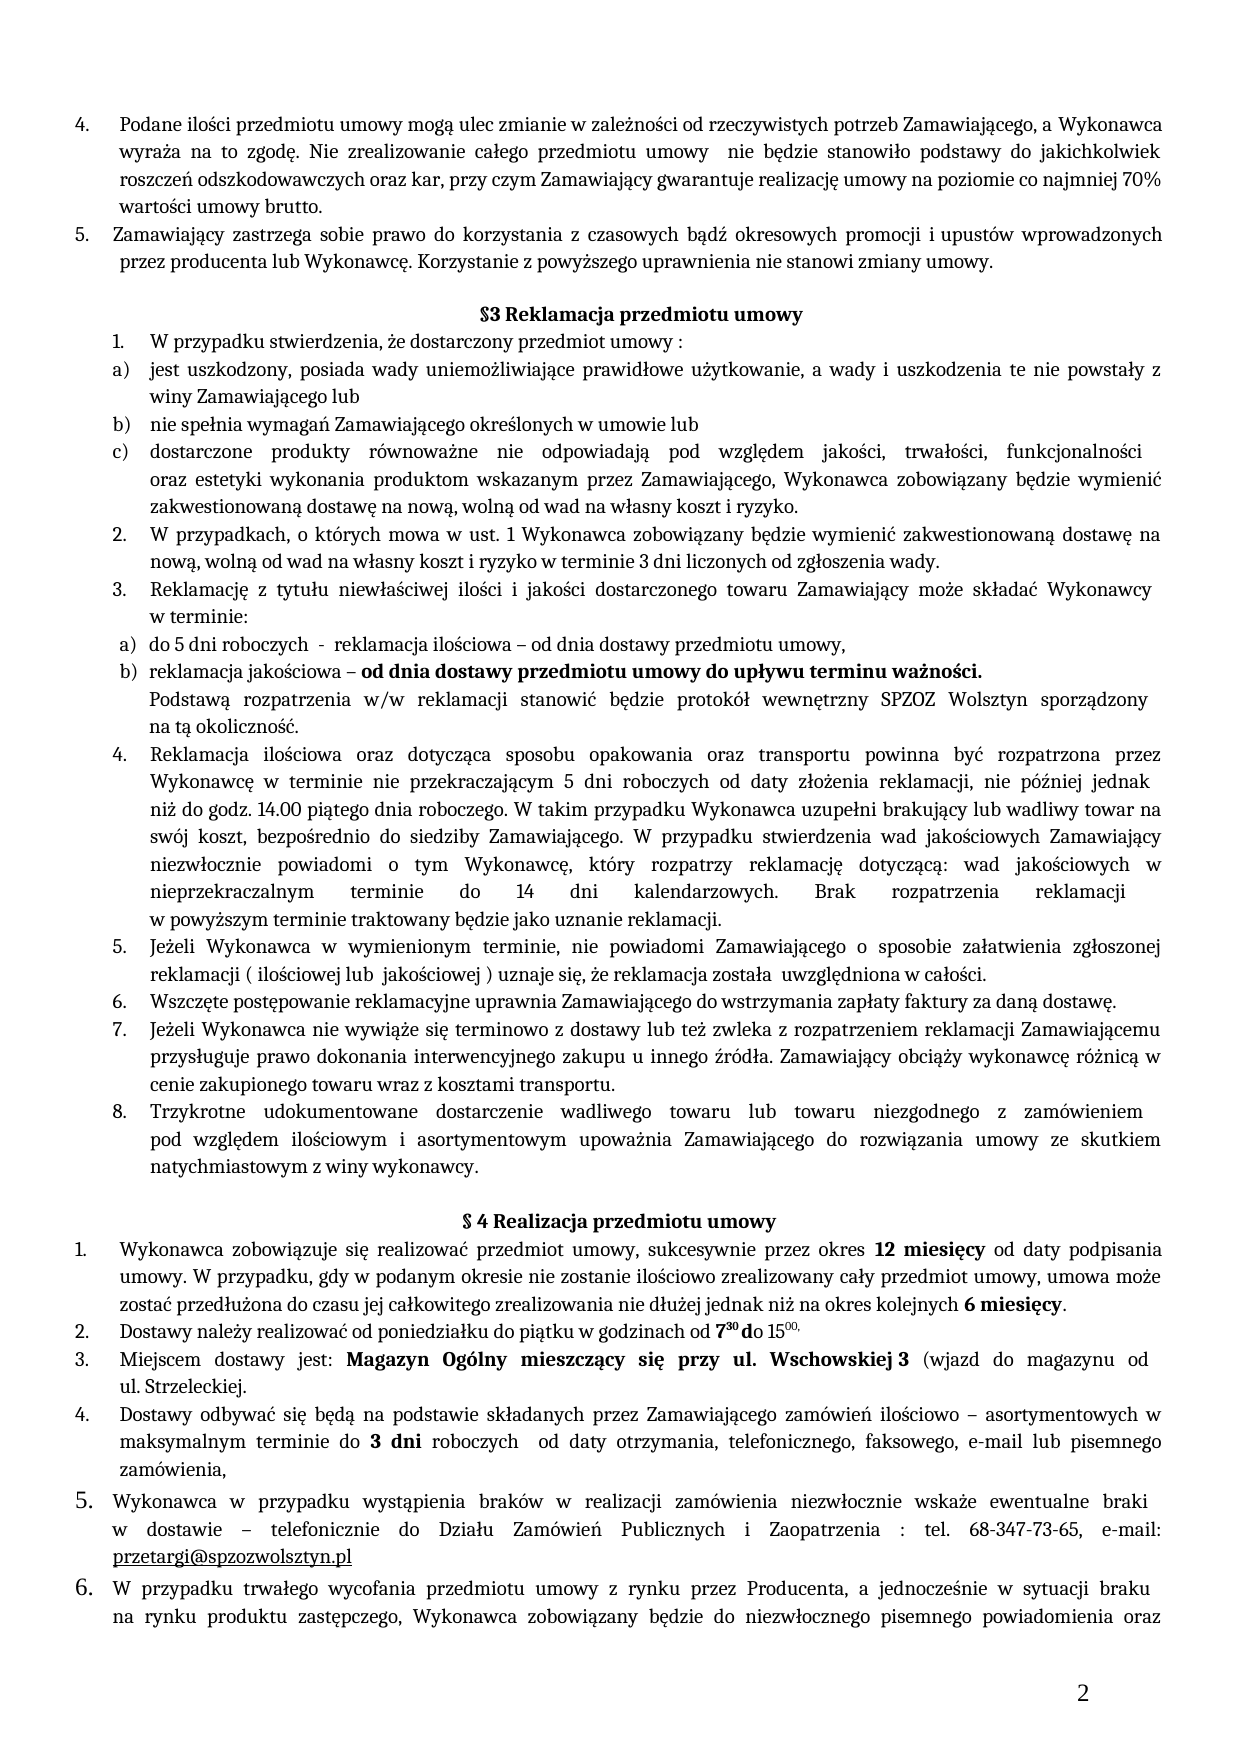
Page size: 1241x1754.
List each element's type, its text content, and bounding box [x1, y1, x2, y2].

list Wykonawca zobowiązuje się realizować przedmiot umowy, sukcesywnie przez okres 12 miesięcy od daty podpisania umowy. W przypadku, gdy w podanym okresie nie zostanie ilościowo zrealizowany cały przedmiot umowy, umowa może zostać przedłużona do czasu jej całkowitego zrealizowania nie dłużej jednak niż na okres kolejnych 6 miesięcy. [75, 1237, 1162, 1316]
list Reklamacja ilościowa oraz dotycząca sposobu opakowania oraz transportu powinna być rozpatrzona przez Wykonawcę w terminie nie przekraczającym 5 dni roboczych od daty złożenia reklamacji, nie później jednak niż do godz. 14.00 piątego dnia roboczego. W takim przypadku Wykonawca uzupełni brakujący lub wadliwy towar na swój koszt, bezpośrednio do siedziby Zamawiającego. W przypadku stwierdzenia wad jakościowych Zamawiający niezwłocznie powiadomi o tym Wykonawcę, który rozpatrzy reklamację dotyczącą: wad jakościowych w nieprzekraczalnym terminie do 14 dni kalendarzowych. Brak rozpatrzenia reklamacji w powyższym terminie traktowany będzie jako uznanie reklamacji. [112, 742, 1162, 931]
list Zamawiający zastrzega sobie prawo do korzystania z czasowych bądź okresowych promocji i upustów wprowadzonych przez producenta lub Wykonawcę. Korzystanie z powyższego uprawnienia nie stanowi zmiany umowy. [75, 222, 1162, 274]
list dostarczone produkty równoważne nie odpowiadają pod względem jakości, trwałości, funkcjonalności oraz estetyki wykonania produktom wskazanym przez Zamawiającego, Wykonawca zobowiązany będzie wymienić zakwestionowaną dostawę na nową, wolną od wad na własny koszt i ryzyko. [112, 440, 1162, 519]
list Reklamację z tytułu niewłaściwej ilości i jakości dostarczonego towaru Zamawiający może składać Wykonawcy w terminie: [112, 577, 1162, 629]
list nie spełnia wymagań Zamawiającego określonych w umowie lub [112, 412, 1162, 436]
list Podane ilości przedmiotu umowy mogą ulec zmianie w zależności od rzeczywistych potrzeb Zamawiającego, a Wykonawca wyraża na to zgodę. Nie zrealizowanie całego przedmiotu umowy nie będzie stanowiło podstawy do jakichkolwiek roszczeń odszkodowawczych oraz kar, przy czym Zamawiający gwarantuje realizację umowy na poziomie co najmniej 70% wartości umowy brutto. [75, 112, 1162, 219]
list W przypadku stwierdzenia, że dostarczony przedmiot umowy : [112, 330, 1162, 354]
text §3 Reklamacja przedmiotu umowy [119, 302, 1162, 326]
list W przypadkach, o których mowa w ust. 1 Wykonawca zobowiązany będzie wymienić zakwestionowaną dostawę na nową, wolną od wad na własny koszt i ryzyko w terminie 3 dni liczonych od zgłoszenia wady. [112, 522, 1162, 574]
list Miejscem dostawy jest: Magazyn Ogólny mieszczący się przy ul. Wschowskiej 3 (wjazd do magazynu od ul. Strzeleckiej. [75, 1347, 1162, 1399]
text a) do 5 dni roboczych - reklamacja ilościowa – od dnia dostawy przedmiotu umowy, [119, 632, 1162, 656]
text § 4 Realizacja przedmiotu umowy [75, 1210, 1162, 1234]
list Wszczęte postępowanie reklamacyjne uprawnia Zamawiającego do wstrzymania zapłaty faktury za daną dostawę. [112, 990, 1162, 1014]
list Dostawy odbywać się będą na podstawie składanych przez Zamawiającego zamówień ilościowo – asortymentowych w maksymalnym terminie do 3 dni roboczych od daty otrzymania, telefonicznego, faksowego, e-mail lub pisemnego zamówienia, [75, 1402, 1162, 1481]
text Podstawą rozpatrzenia w/w reklamacji stanowić będzie protokół wewnętrzny SPZOZ Wolsztyn sporządzony na tą okoliczność. [149, 687, 1162, 739]
list Dostawy należy realizować od poniedziałku do piątku w godzinach od 730 do 1500, [75, 1320, 1162, 1344]
list jest uszkodzony, posiada wady uniemożliwiające prawidłowe użytkowanie, a wady i uszkodzenia te nie powstały z winy Zamawiającego lub [112, 357, 1162, 409]
text b) reklamacja jakościowa – od dnia dostawy przedmiotu umowy do upływu terminu ważności. [119, 660, 1162, 684]
list Jeżeli Wykonawca w wymienionym terminie, nie powiadomi Zamawiającego o sposobie załatwienia zgłoszonej reklamacji ( ilościowej lub jakościowej ) uznaje się, że reklamacja została uwzględniona w całości. [112, 935, 1162, 986]
list Wykonawca w przypadku wystąpienia braków w realizacji zamówienia niezwłocznie wskaże ewentualne braki w dostawie – telefonicznie do Działu Zamówień Publicznych i Zaopatrzenia : tel. 68-347-73-65, e-mail: przetargi@spzozwolsztyn.pl [75, 1485, 1162, 1569]
list Jeżeli Wykonawca nie wywiąże się terminowo z dostawy lub też zwleka z rozpatrzeniem reklamacji Zamawiającemu przysługuje prawo dokonania interwencyjnego zakupu u innego źródła. Zamawiający obciąży wykonawcę różnicą w cenie zakupionego towaru wraz z kosztami transportu. [112, 1017, 1162, 1096]
list Trzykrotne udokumentowane dostarczenie wadliwego towaru lub towaru niezgodnego z zamówieniem pod względem ilościowym i asortymentowym upoważnia Zamawiającego do rozwiązania umowy ze skutkiem natychmiastowym z winy wykonawcy. [112, 1100, 1162, 1179]
list W przypadku trwałego wycofania przedmiotu umowy z rynku przez Producenta, a jednocześnie w sytuacji braku na rynku produktu zastępczego, Wykonawca zobowiązany będzie do niezwłocznego pisemnego powiadomienia oraz [75, 1572, 1162, 1628]
